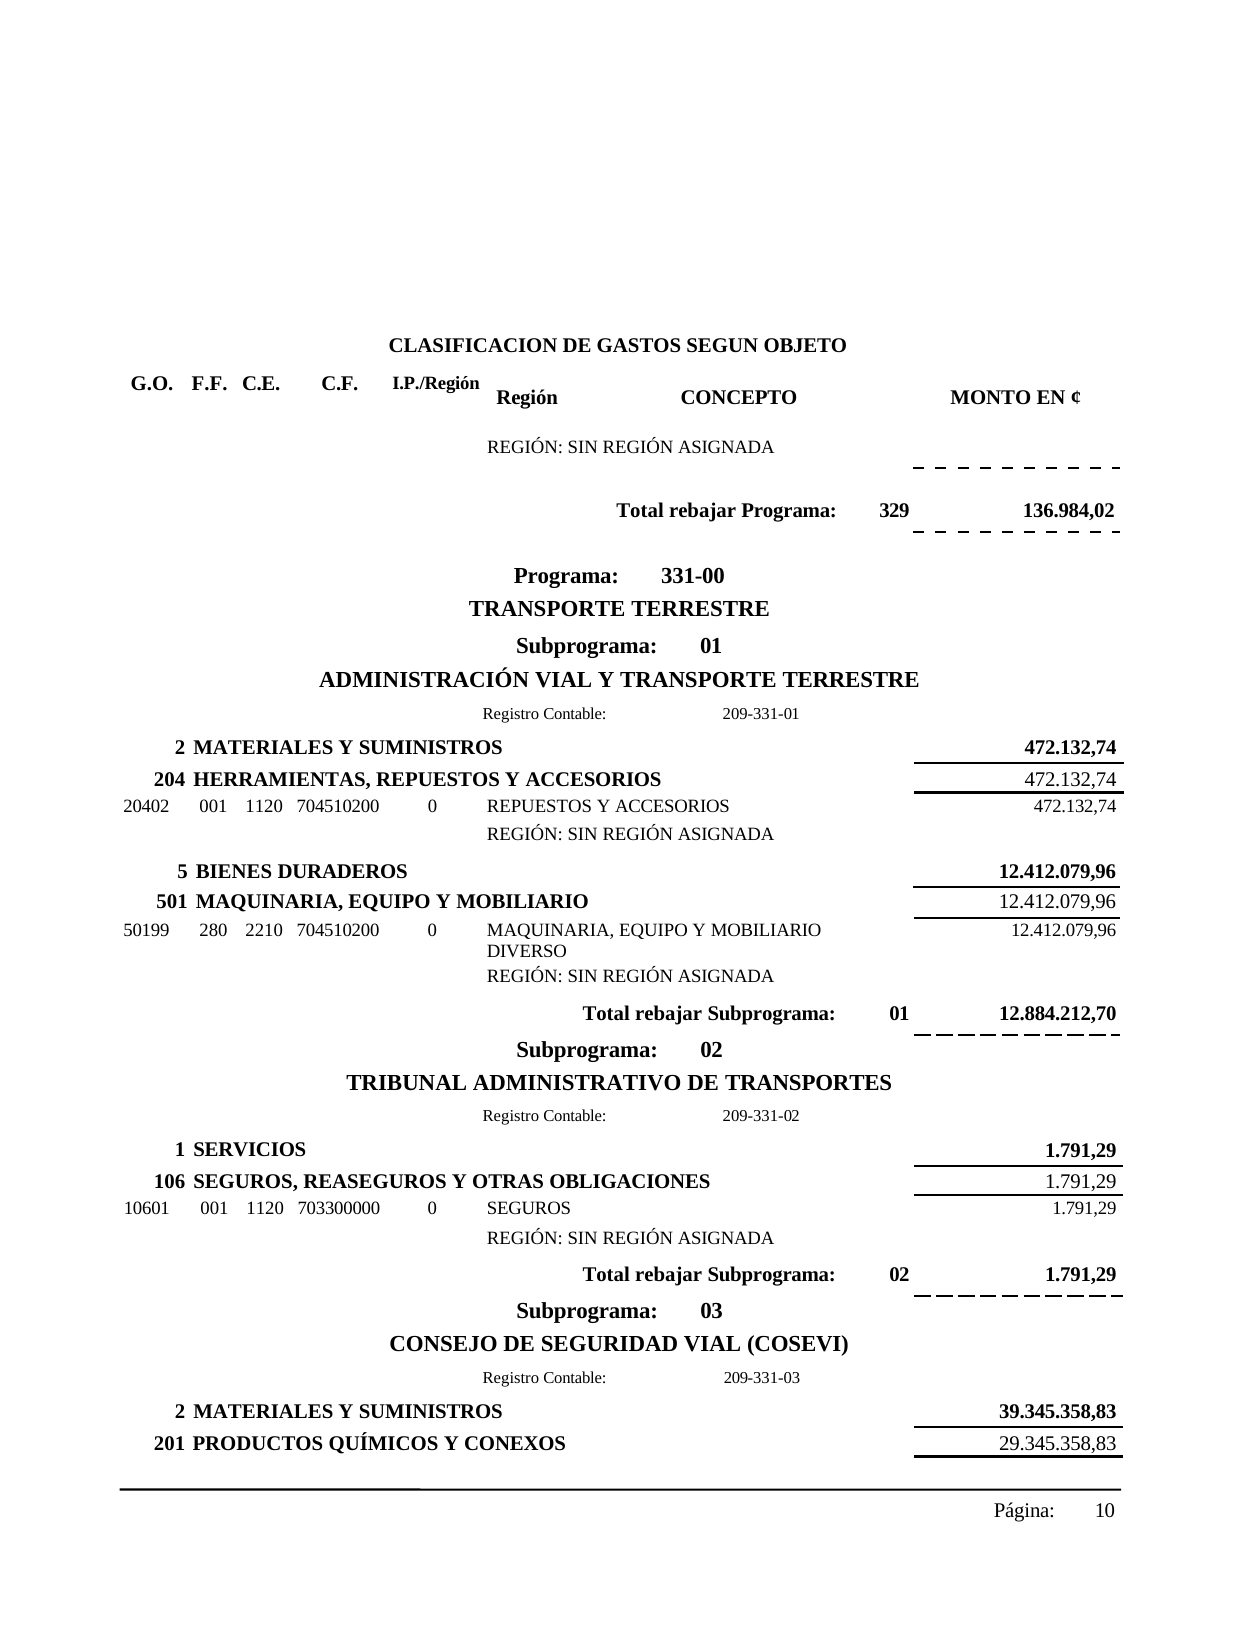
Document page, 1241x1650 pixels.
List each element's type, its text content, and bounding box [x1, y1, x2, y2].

table_cell 01 [864, 994, 914, 1033]
table_cell [914, 1323, 1123, 1393]
table_cell 2 MATERIALES Y SUMINISTROS [118, 1394, 717, 1426]
text Región [496, 385, 563, 409]
table_cell [718, 1394, 914, 1426]
table_cell [864, 1194, 914, 1255]
table_header 1.791,29 [914, 1107, 1123, 1164]
table_cell 204 HERRAMIENTAS, REPUESTOS Y ACCESORIOS [118, 762, 693, 791]
table_cell [185, 1255, 404, 1294]
text 5 BIENES DURADEROS 12.412.079,96 [103, 859, 1116, 883]
text Subprograma: 01 [103, 632, 1135, 659]
table_header Registro Contable: 2 MATERIALES Y SUMINISTROS [118, 705, 693, 762]
table_header 280 2210 704510200 [185, 917, 404, 941]
text CLASIFICACION DE GASTOS SEGUN OBJETO [152, 333, 1083, 357]
table_cell [185, 1295, 404, 1323]
table_cell [118, 941, 462, 1062]
table_cell 001 1120 704510200 0 [185, 791, 462, 845]
table_cell 12.884.212,70 [914, 994, 1120, 1033]
table_cell 29.345.358,83 [914, 1428, 1123, 1455]
table_cell Subprograma: 02 [462, 1034, 864, 1062]
table_cell 106 SEGUROS, REASEGUROS Y OTRAS OBLIGACIONES [118, 1165, 717, 1194]
table_cell Total rebajar Subprograma: [462, 994, 864, 1033]
table_cell [864, 1034, 914, 1062]
subtitle ADMINISTRACIÓN VIAL Y TRANSPORTE TERRESTRE [152, 666, 1086, 693]
text 501 MAQUINARIA, EQUIPO Y MOBILIARIO 12.412.079,96 [103, 886, 1116, 913]
table_cell [914, 941, 1120, 994]
table_cell 201 PRODUCTOS QUÍMICOS Y CONEXOS [118, 1426, 717, 1455]
table_header 472.132,74 [914, 705, 1123, 762]
table_header 209-331-02 [718, 1107, 914, 1164]
text G.O. F.F. C.E. C.F. I.P./Región [130, 371, 482, 395]
table_header 50199 [118, 917, 184, 941]
table_cell [693, 762, 914, 791]
table_cell Subprograma: 03 [462, 1295, 864, 1323]
text Total rebajar Programa: 329 136.984,02 [594, 498, 1137, 522]
table_cell 1.791,29 [914, 1196, 1123, 1255]
table_cell [864, 941, 914, 994]
table_cell [404, 1295, 462, 1323]
table_cell [118, 1255, 184, 1294]
table_cell [118, 1295, 184, 1323]
text Programa: 331-00 TRANSPORTE TERRESTRE [468, 562, 770, 622]
table_cell CONSEJO DE SEGURIDAD VIAL (COSEVI) Registro Contable: 209-331-03 [118, 1323, 914, 1393]
text CONCEPTO MONTO EN ¢ [680, 385, 1137, 409]
table_cell [914, 1034, 1120, 1062]
table_cell [864, 1295, 914, 1323]
table_cell 472.132,74 [914, 764, 1123, 791]
table_header MAQUINARIA, EQUIPO Y MOBILIARIO [462, 917, 864, 941]
table_cell 001 1120 703300000 [185, 1194, 404, 1255]
table_cell 10601 [118, 1194, 184, 1255]
table_header [864, 917, 914, 941]
table_cell [914, 1295, 1123, 1323]
subtitle TRIBUNAL ADMINISTRATIVO DE TRANSPORTES [152, 1068, 1086, 1095]
table_cell [404, 1255, 462, 1294]
text REGIÓN: SIN REGIÓN ASIGNADA [124, 436, 1137, 457]
table_cell DIVERSO REGIÓN: SIN REGIÓN ASIGNADA [462, 941, 864, 994]
table_cell 0 [404, 1194, 462, 1255]
table_cell 472.132,74 [914, 794, 1123, 845]
table_header Registro Contable: 1 SERVICIOS [118, 1107, 717, 1164]
table_cell SEGUROS REGIÓN: SIN REGIÓN ASIGNADA [462, 1194, 864, 1255]
table_cell 02 [864, 1255, 914, 1294]
table_cell REPUESTOS Y ACCESORIOS REGIÓN: SIN REGIÓN ASIGNADA [462, 791, 914, 845]
table_cell 20402 [118, 791, 184, 845]
table_cell [718, 1426, 914, 1455]
table_header 12.412.079,96 [914, 919, 1120, 941]
table_cell 1.791,29 [914, 1167, 1123, 1194]
table_cell [718, 1165, 914, 1194]
table_cell 39.345.358,83 [914, 1394, 1123, 1426]
table_cell Total rebajar Subprograma: [462, 1255, 864, 1294]
table_header 0 [404, 917, 462, 941]
table_cell 1.791,29 [914, 1255, 1123, 1294]
table_header 209-331-01 [693, 705, 914, 762]
